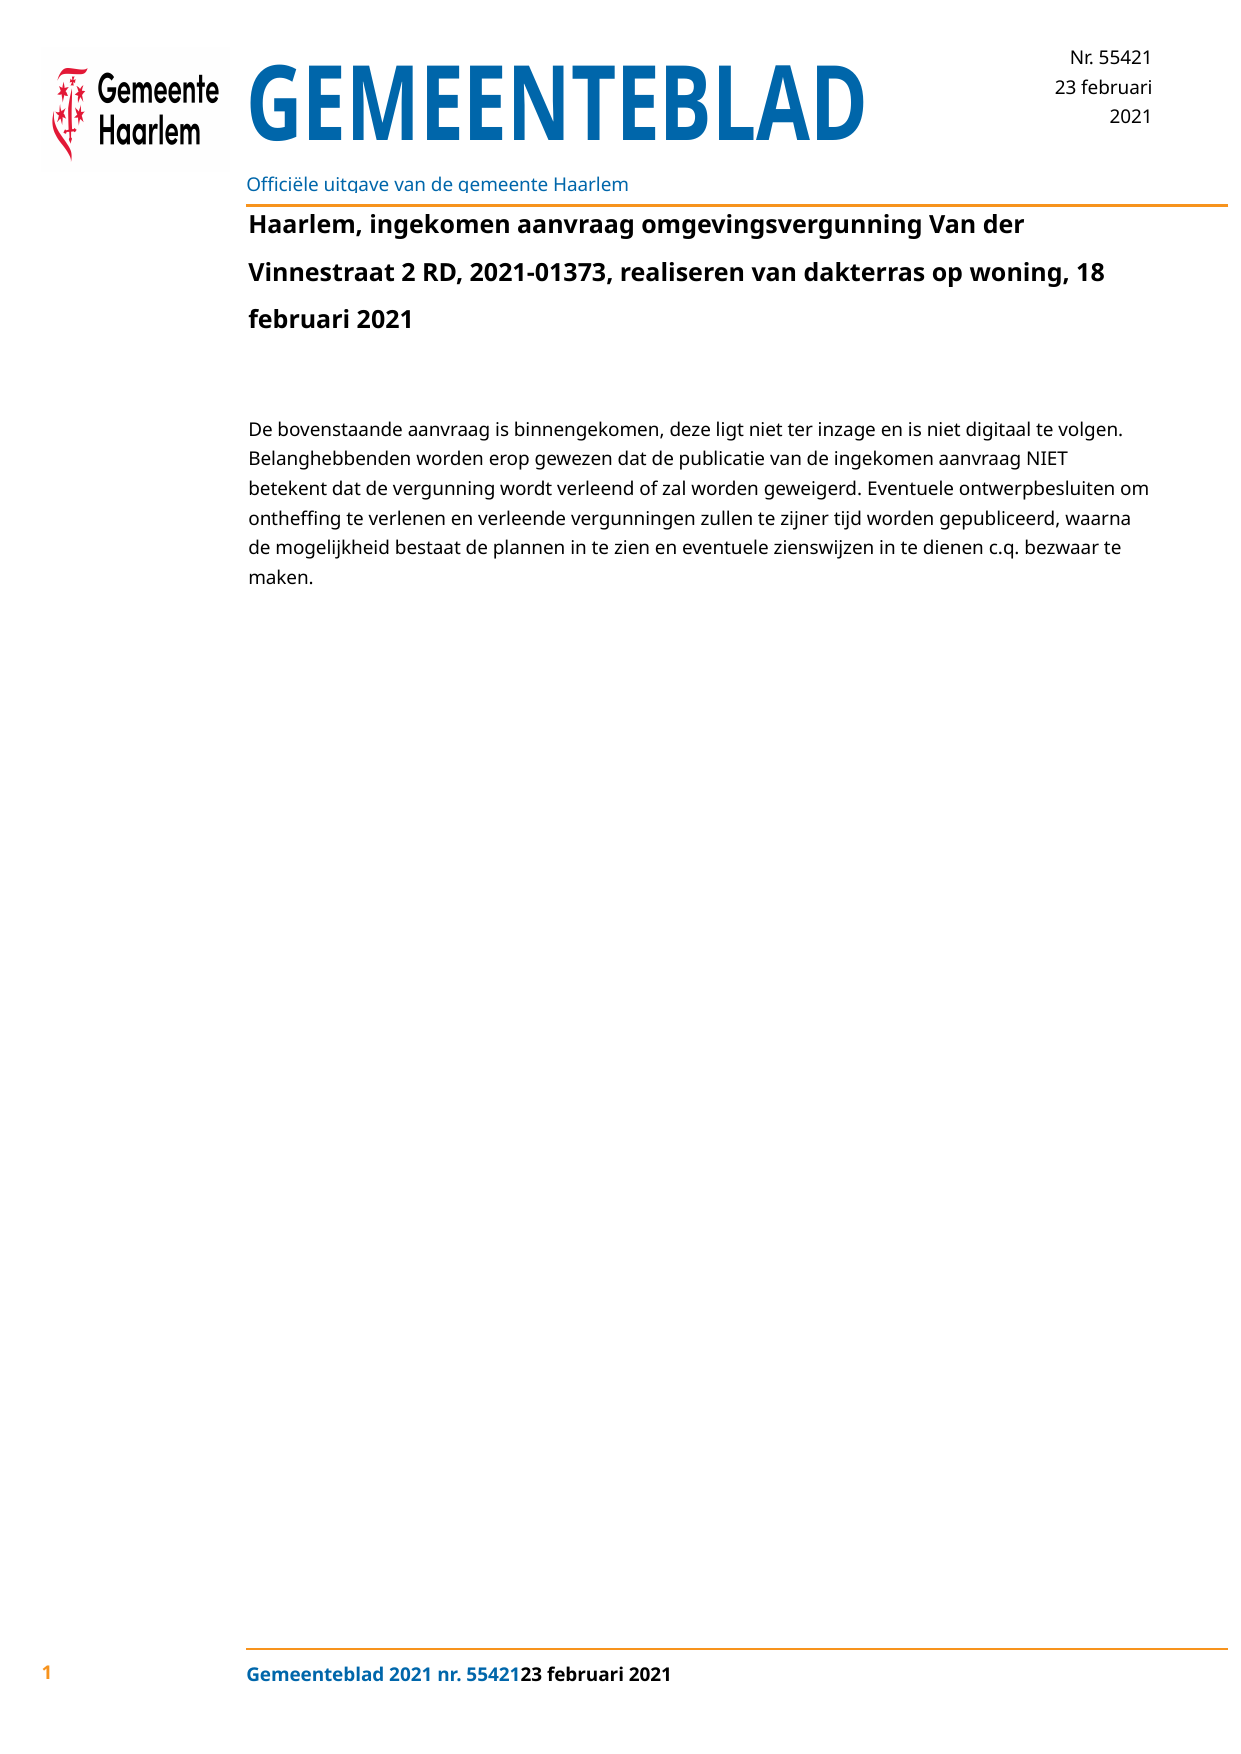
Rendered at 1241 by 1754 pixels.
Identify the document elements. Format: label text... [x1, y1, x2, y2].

text Haarlem, ingekomen aanvraag omgevingsvergunning Van der Vinnestraat 2 RD, 2021-01373, realiseren van dakterras op woning, 18 februari 2021 [248, 207, 1152, 336]
picture [41, 47, 231, 172]
text De bovenstaande aanvraag is binnengekomen, deze ligt niet ter inzage en is niet digitaal te volgen. Belanghebbenden worden erop gewezen dat de publicatie van de ingekomen aanvraag NIET betekent dat de vergunning wordt verleend of zal worden geweigerd. Eventuele ontwerpbesluiten om ontheffing te verlenen en verleende vergunningen zullen te zijner tijd worden gepubliceerd, waarna de mogelijkheid bestaat de plannen in te zien en eventuele zienswijzen in te dienen c.q. bezwaar te maken. [248, 416, 1152, 589]
